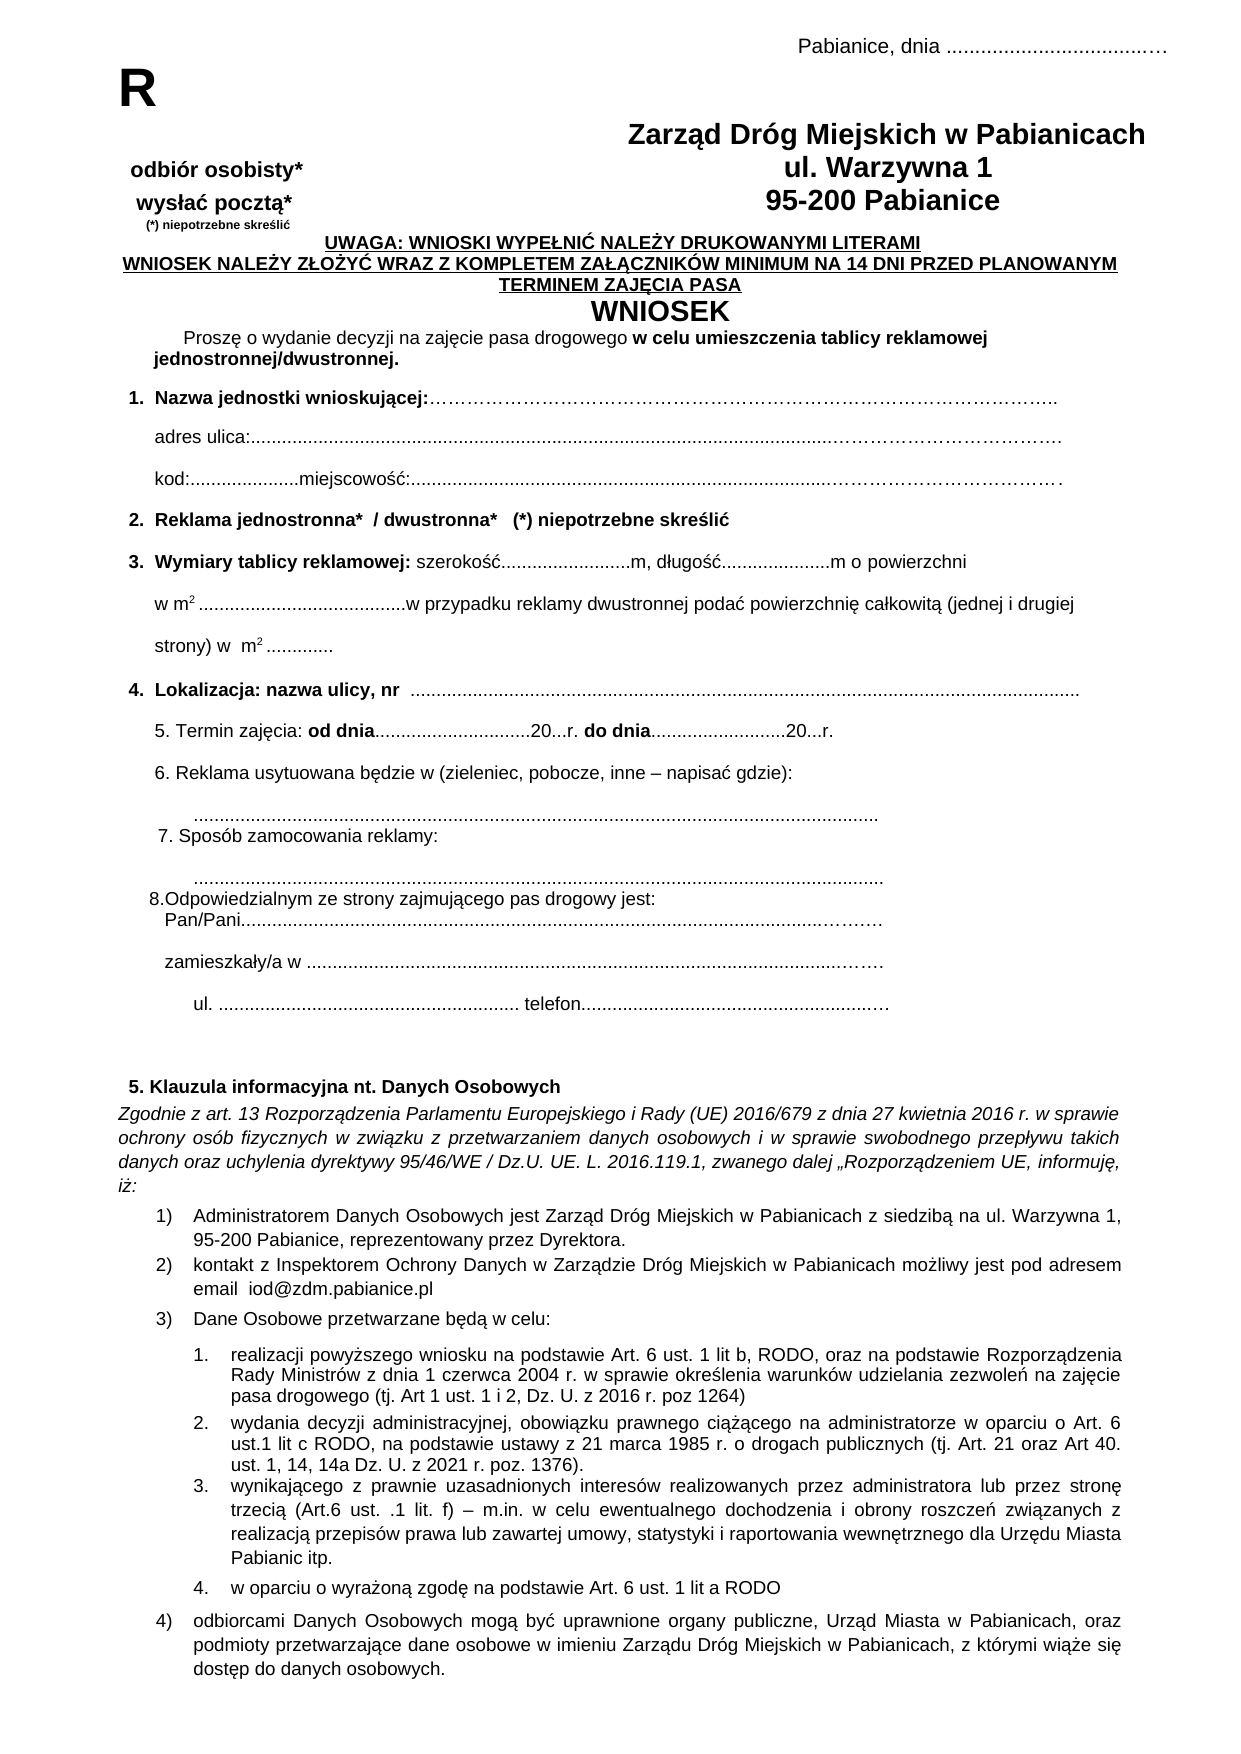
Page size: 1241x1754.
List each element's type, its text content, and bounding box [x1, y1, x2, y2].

text 5. Klauzula informacyjna nt. Danych Osobowych [118, 1077, 1122, 1098]
text WNIOSEK NALEŻY ZŁOŻYĆ WRAZ Z KOMPLETEM ZAŁĄCZNIKÓW MINIMUM NA 14 DNI PRZED PLANOWANYM TERMINEM ZAJĘCIA PASA [118, 253, 1122, 295]
text wysłać pocztą* 95-200 Pabianice [118, 183, 1122, 216]
text odbiór osobisty* ul. Warzywna 1 [118, 151, 1122, 183]
list 7. Sposób zamocowania reklamy: [120, 826, 1122, 846]
text WNIOSEK [135, 295, 1122, 328]
list odbiorcami Danych Osobowych mogą być uprawnione organy publiczne, Urząd Miasta w Pabianicach, oraz podmioty przetwarzające dane osobowe w imieniu Zarządu Dróg Miejskich w Pabianicach, z którymi wiąże się dostęp do danych osobowych. [156, 1611, 1122, 1679]
text UWAGA: WNIOSKI WYPEŁNIĆ NALEŻY DRUKOWANYMI LITERAMI [118, 232, 1122, 253]
list Pan/Pani................................................................................................................…….… [91, 909, 1122, 930]
text (*) niepotrzebne skreślić [118, 216, 1122, 232]
text R [118, 58, 1169, 118]
list Dane Osobowe przetwarzane będą w celu: [156, 1308, 1122, 1329]
list 8.Odpowiedzialnym ze strony zajmującego pas drogowy jest: [91, 888, 1122, 909]
text adres ulica:................................................................................................................………………………………. [118, 426, 1122, 447]
text 2. Reklama jednostronna* / dwustronna* (*) niepotrzebne skreślić [118, 510, 1122, 531]
list wydania decyzji administracyjnej, obowiązku prawnego ciążącego na administratorze w oparciu o Art. 6 ust.1 lit c RODO, na podstawie ustawy z 21 marca 1985 r. o drogach publicznych (tj. Art. 21 oraz Art 40. ust. 1, 14, 14a Dz. U. z 2021 r. poz. 1376). [193, 1413, 1122, 1476]
list ..................................................................................................................................... [156, 867, 1122, 888]
list kontakt z Inspektorem Ochrony Danych w Zarządzie Dróg Miejskich w Pabianicach możliwy jest pod adresem email iod@zdm.pabianice.pl [156, 1254, 1122, 1299]
text Zgodnie z art. 13 Rozporządzenia Parlamentu Europejskiego i Rady (UE) 2016/679 z dnia 27 kwietnia 2016 r. w sprawie ochrony osób fizycznych w związku z przetwarzaniem danych osobowych i w sprawie swobodnego przepływu takich danych oraz uchylenia dyrektywy 95/46/WE / Dz.U. UE. L. 2016.119.1, zwanego dalej „Rozporządzeniem UE, informuję, iż: [118, 1104, 1122, 1197]
list .................................................................................................................................... [156, 804, 1122, 826]
text 3. Wymiary tablicy reklamowej: szerokość.........................m, długość.....................m o powierzchni [118, 552, 1122, 572]
text kod:.....................miejscowość:.................................................................................………………………………. [118, 468, 1122, 489]
text strony) w m2 ............. [118, 635, 1122, 656]
text Proszę o wydanie decyzji na zajęcie pasa drogowego w celu umieszczenia tablicy reklamowej jednostronnej/dwustronnej. [153, 328, 1122, 370]
list wynikającego z prawnie uzasadnionych interesów realizowanych przez administratora lub przez stronę trzecią (Art.6 ust. .1 lit. f) – m.in. w celu ewentualnego dochodzenia i obrony roszczeń związanych z realizacją przepisów prawa lub zawartej umowy, statystyki i raportowania wewnętrznego dla Urzędu Miasta Pabianic itp. [193, 1476, 1122, 1569]
list Administratorem Danych Osobowych jest Zarząd Dróg Miejskich w Pabianicach z siedzibą na ul. Warzywna 1, 95-200 Pabianice, reprezentowany przez Dyrektora. [156, 1206, 1122, 1251]
text w m2 ........................................w przypadku reklamy dwustronnej podać powierzchnię całkowitą (jednej i drugiej [118, 593, 1122, 614]
list ul. .......................................................... telefon........................................................… [156, 993, 1122, 1014]
text Pabianice, dnia ...................................… [118, 34, 1169, 58]
text 6. Reklama usytuowana będzie w (zieleniec, pobocze, inne – napisać gdzie): [118, 763, 1122, 784]
text Zarząd Dróg Miejskich w Pabianicach [118, 118, 1169, 151]
list realizacji powyższego wniosku na podstawie Art. 6 ust. 1 lit b, RODO, oraz na podstawie Rozporządzenia Rady Ministrów z dnia 1 czerwca 2004 r. w sprawie określenia warunków udzielania zezwoleń na zajęcie pasa drogowego (tj. Art 1 ust. 1 i 2, Dz. U. z 2016 r. poz 1264) [193, 1344, 1122, 1407]
list zamieszkały/a w .......................................................................................................……. [91, 951, 1122, 972]
text 1. Nazwa jednostki wnioskującej:……………………………………………………………………………………….. [118, 387, 1122, 408]
list w oparciu o wyrażoną zgodę na podstawie Art. 6 ust. 1 lit a RODO [193, 1578, 1122, 1599]
text 4. Lokalizacja: nazwa ulicy, nr ................................................................................................................................. [118, 679, 1122, 700]
text 5. Termin zajęcia: od dnia..............................20...r. do dnia..........................20...r. [118, 721, 1122, 742]
